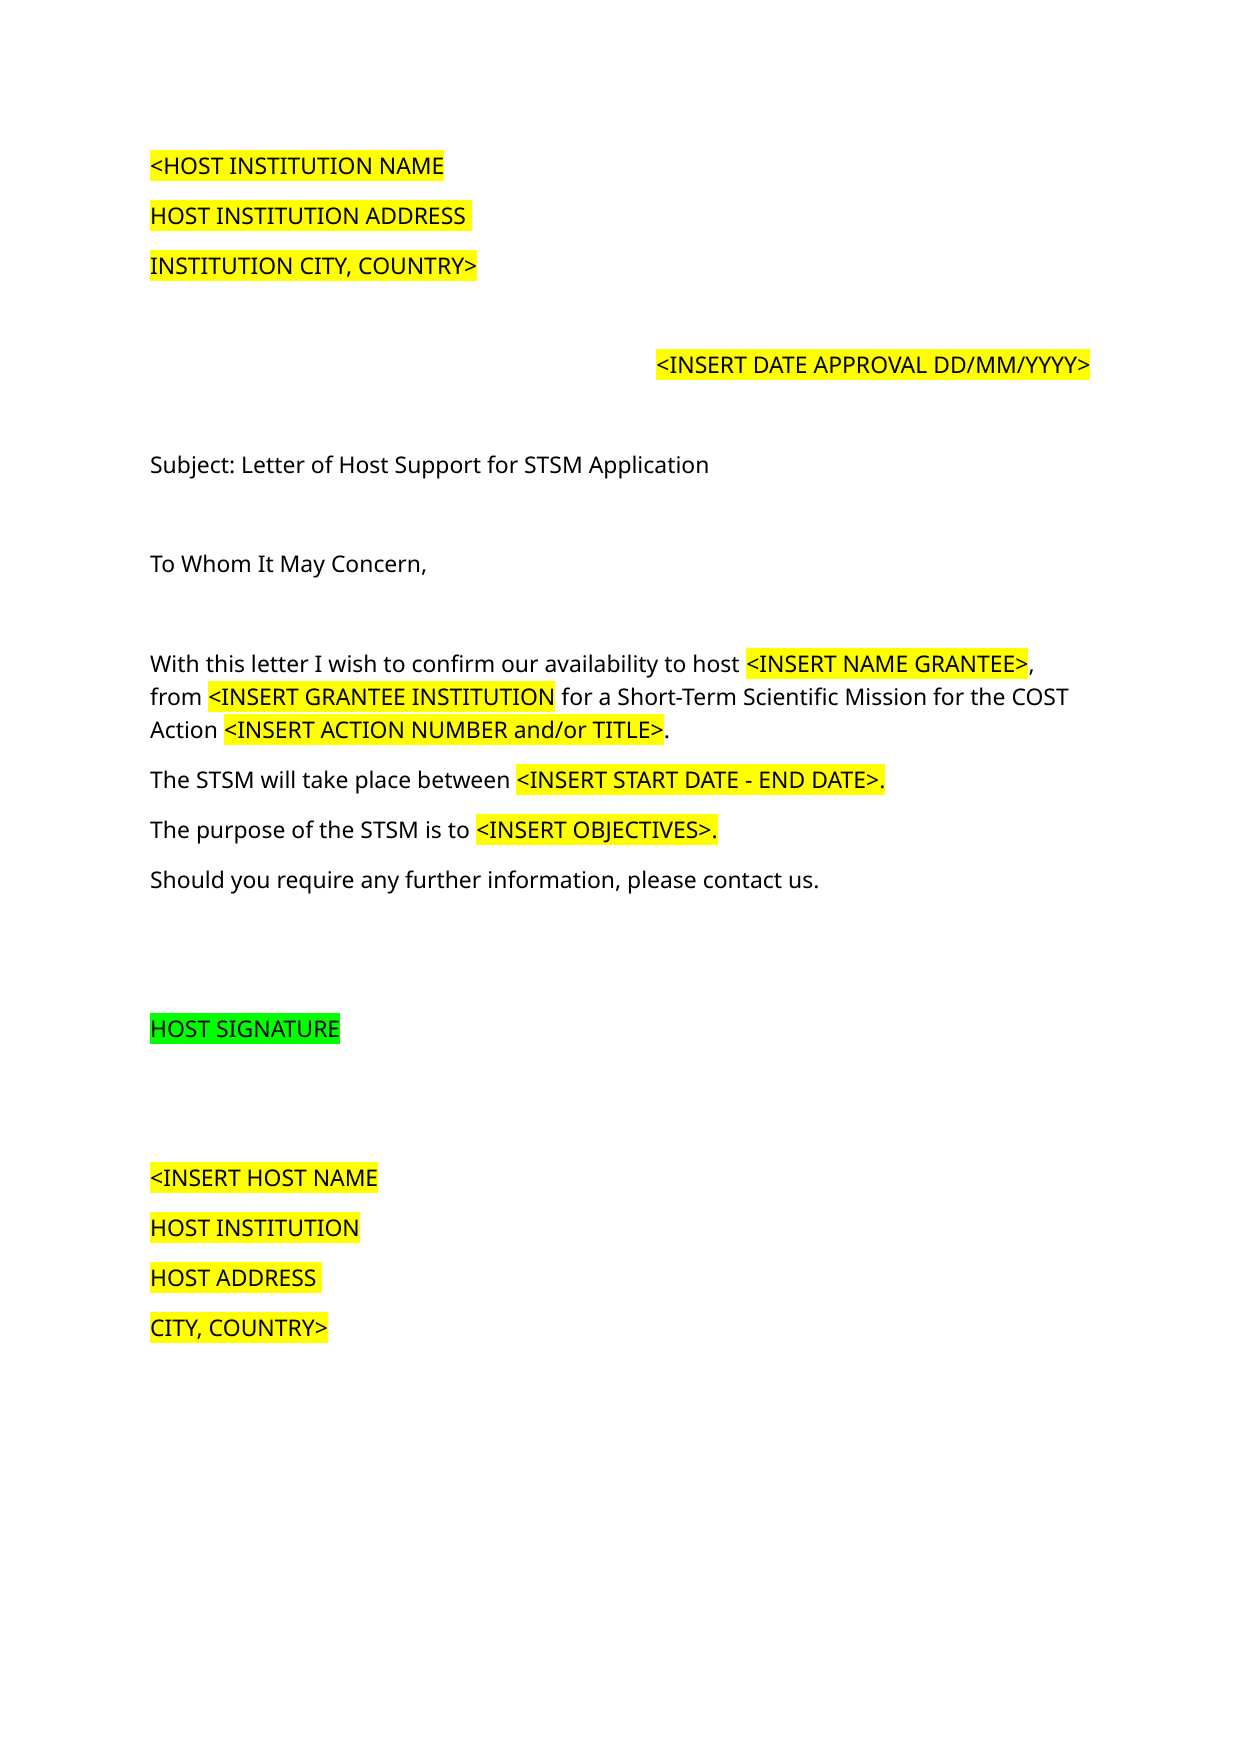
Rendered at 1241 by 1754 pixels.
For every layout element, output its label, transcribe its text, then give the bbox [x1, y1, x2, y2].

text HOST ADDRESS [150, 1262, 1090, 1293]
text <INSERT HOST NAME [150, 1162, 1090, 1193]
text Should you require any further information, please contact us. [150, 863, 1090, 895]
text <HOST INSTITUTION NAME [150, 150, 1090, 181]
text INSTITUTION CITY, COUNTRY> [150, 249, 1090, 281]
text Subject: Letter of Host Support for STSM Application [150, 449, 1090, 480]
text With this letter I wish to confirm our availability to host <INSERT NAME GRANTEE>, from <INSERT GRANTEE INSTITUTION for a Short-Term Scientific Mission for the COST Action <INSERT ACTION NUMBER and/or TITLE>. [150, 648, 1090, 745]
text HOST INSTITUTION [150, 1212, 1090, 1243]
text <INSERT DATE APPROVAL DD/MM/YYYY> [150, 349, 1090, 380]
text CITY, COUNTRY> [150, 1312, 1090, 1343]
text The purpose of the STSM is to <INSERT OBJECTIVES>. [150, 814, 1090, 845]
text HOST INSTITUTION ADDRESS [150, 200, 1090, 231]
text HOST SIGNATURE [150, 1013, 1090, 1044]
text To Whom It May Concern, [150, 548, 1090, 579]
text The STSM will take place between <INSERT START DATE - END DATE>. [150, 764, 1090, 795]
